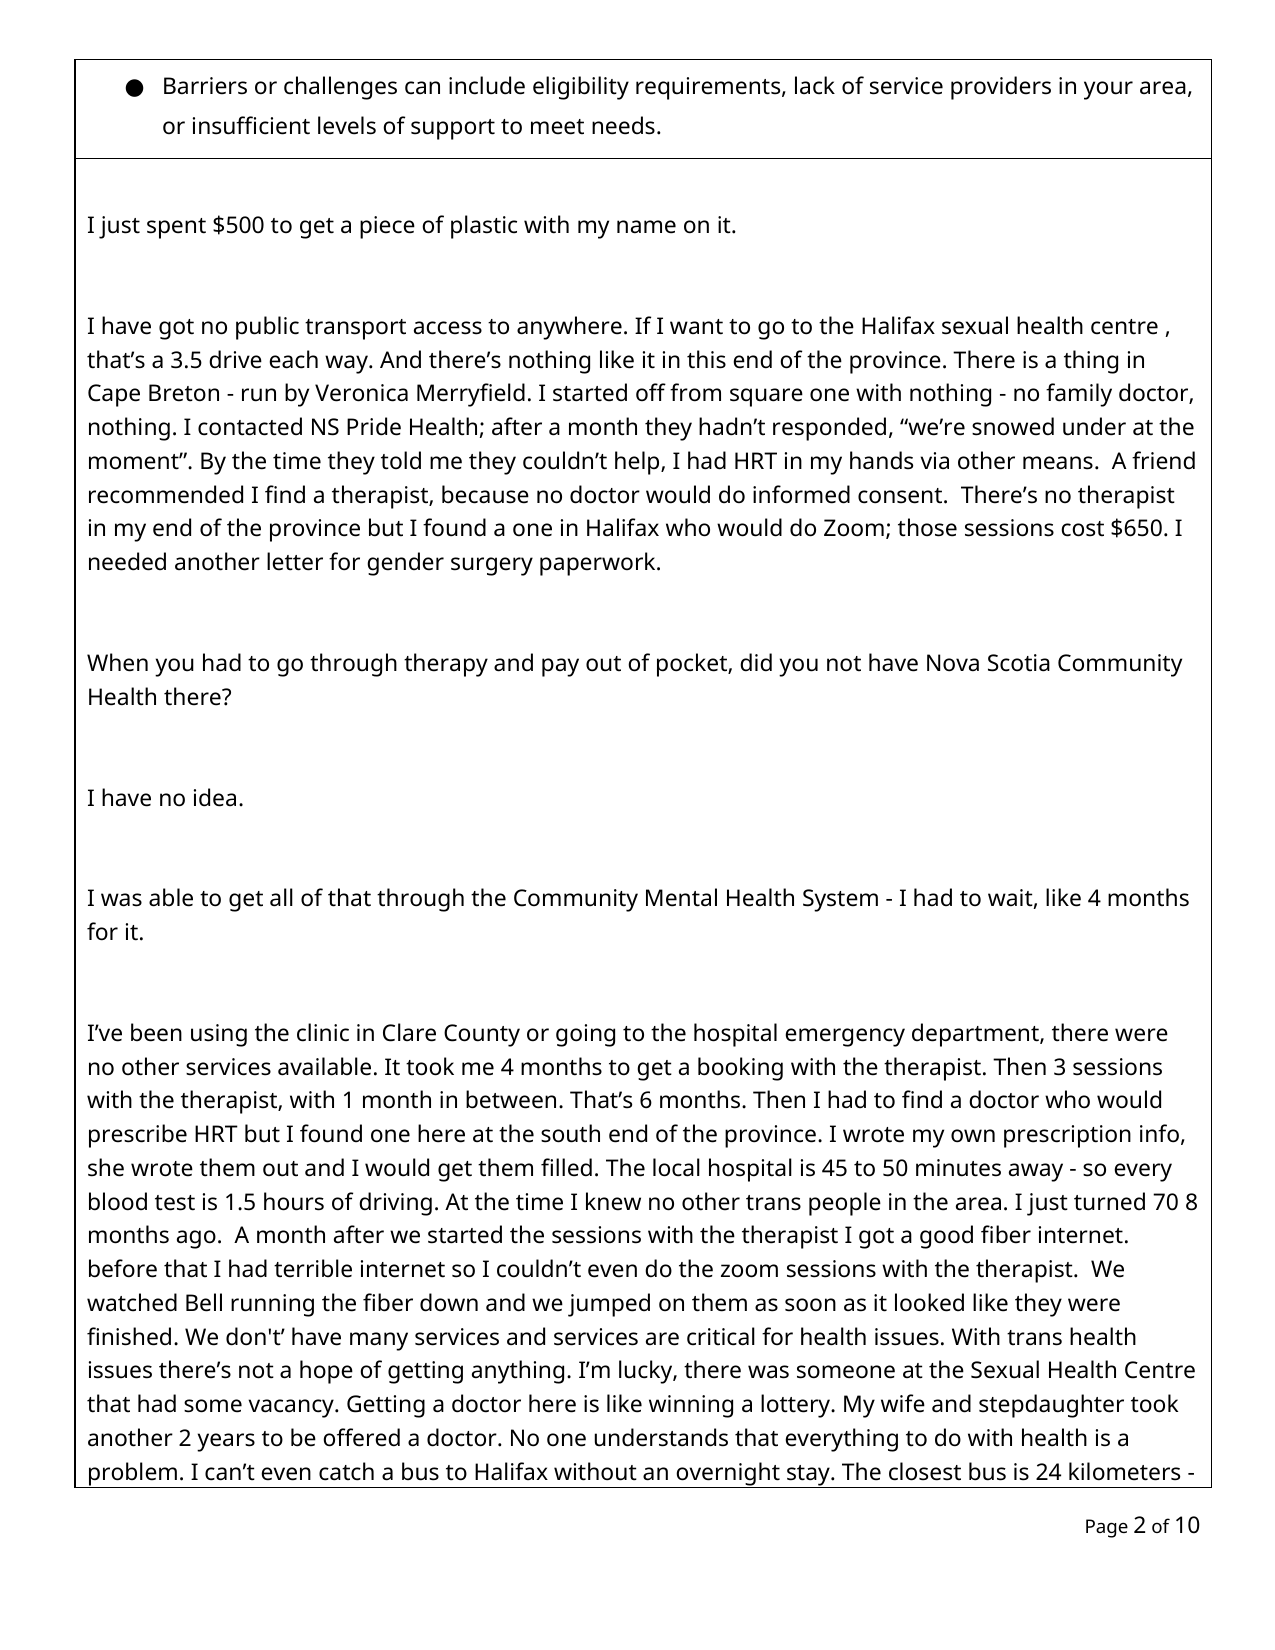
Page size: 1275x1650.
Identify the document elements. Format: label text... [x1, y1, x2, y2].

table_cell I just spent $500 to get a piece of plastic with my name on it. I have got no public transport access to anywhere. If I want to go to the Halifax sexual health centre , that’s a 3.5 drive each way. And there’s nothing like it in this end of the province. There is a thing in Cape Breton - run by Veronica Merryfield. I started off from square one with nothing - no family doctor, nothing. I contacted NS Pride Health; after a month they hadn’t responded, “we’re snowed under at the moment”. By the time they told me they couldn’t help, I had HRT in my hands via other means. A friend recommended I find a therapist, because no doctor would do informed consent. There’s no therapist in my end of the province but I found a one in Halifax who would do Zoom; those sessions cost $650. I needed another letter for gender surgery paperwork. When you had to go through therapy and pay out of pocket, did you not have Nova Scotia Community Health there? I have no idea. I was able to get all of that through the Community Mental Health System - I had to wait, like 4 months for it. I’ve been using the clinic in Clare County or going to the hospital emergency department, there were no other services available. It took me 4 months to get a booking with the therapist. Then 3 sessions with the therapist, with 1 month in between. That’s 6 months. Then I had to find a doctor who would prescribe HRT but I found one here at the south end of the province. I wrote my own prescription info, she wrote them out and I would get them filled. The local hospital is 45 to 50 minutes away - so every blood test is 1.5 hours of driving. At the time I knew no other trans people in the area. I just turned 70 8 months ago. A month after we started the sessions with the therapist I got a good fiber internet. before that I had terrible internet so I couldn’t even do the zoom sessions with the therapist. We watched Bell running the fiber down and we jumped on them as soon as it looked like they were finished. We don't’ have many services and services are critical for health issues. With trans health issues there’s not a hope of getting anything. I’m lucky, there was someone at the Sexual Health Centre that had some vacancy. Getting a doctor here is like winning a lottery. My wife and stepdaughter took another 2 years to be offered a doctor. No one understands that everything to do with health is a problem. I can’t even catch a bus to Halifax without an overnight stay. The closest bus is 24 kilometers [76, 159, 1211, 1487]
table_cell 2. Please share any specific challenges or barriers you may have experienced accessing provincial programs and services as a member of the 2SLGBTQIA+ community? Barriers or challenges can include eligibility requirements, lack of service providers in your area, or insufficient levels of support to meet needs. [76, 60, 1211, 157]
